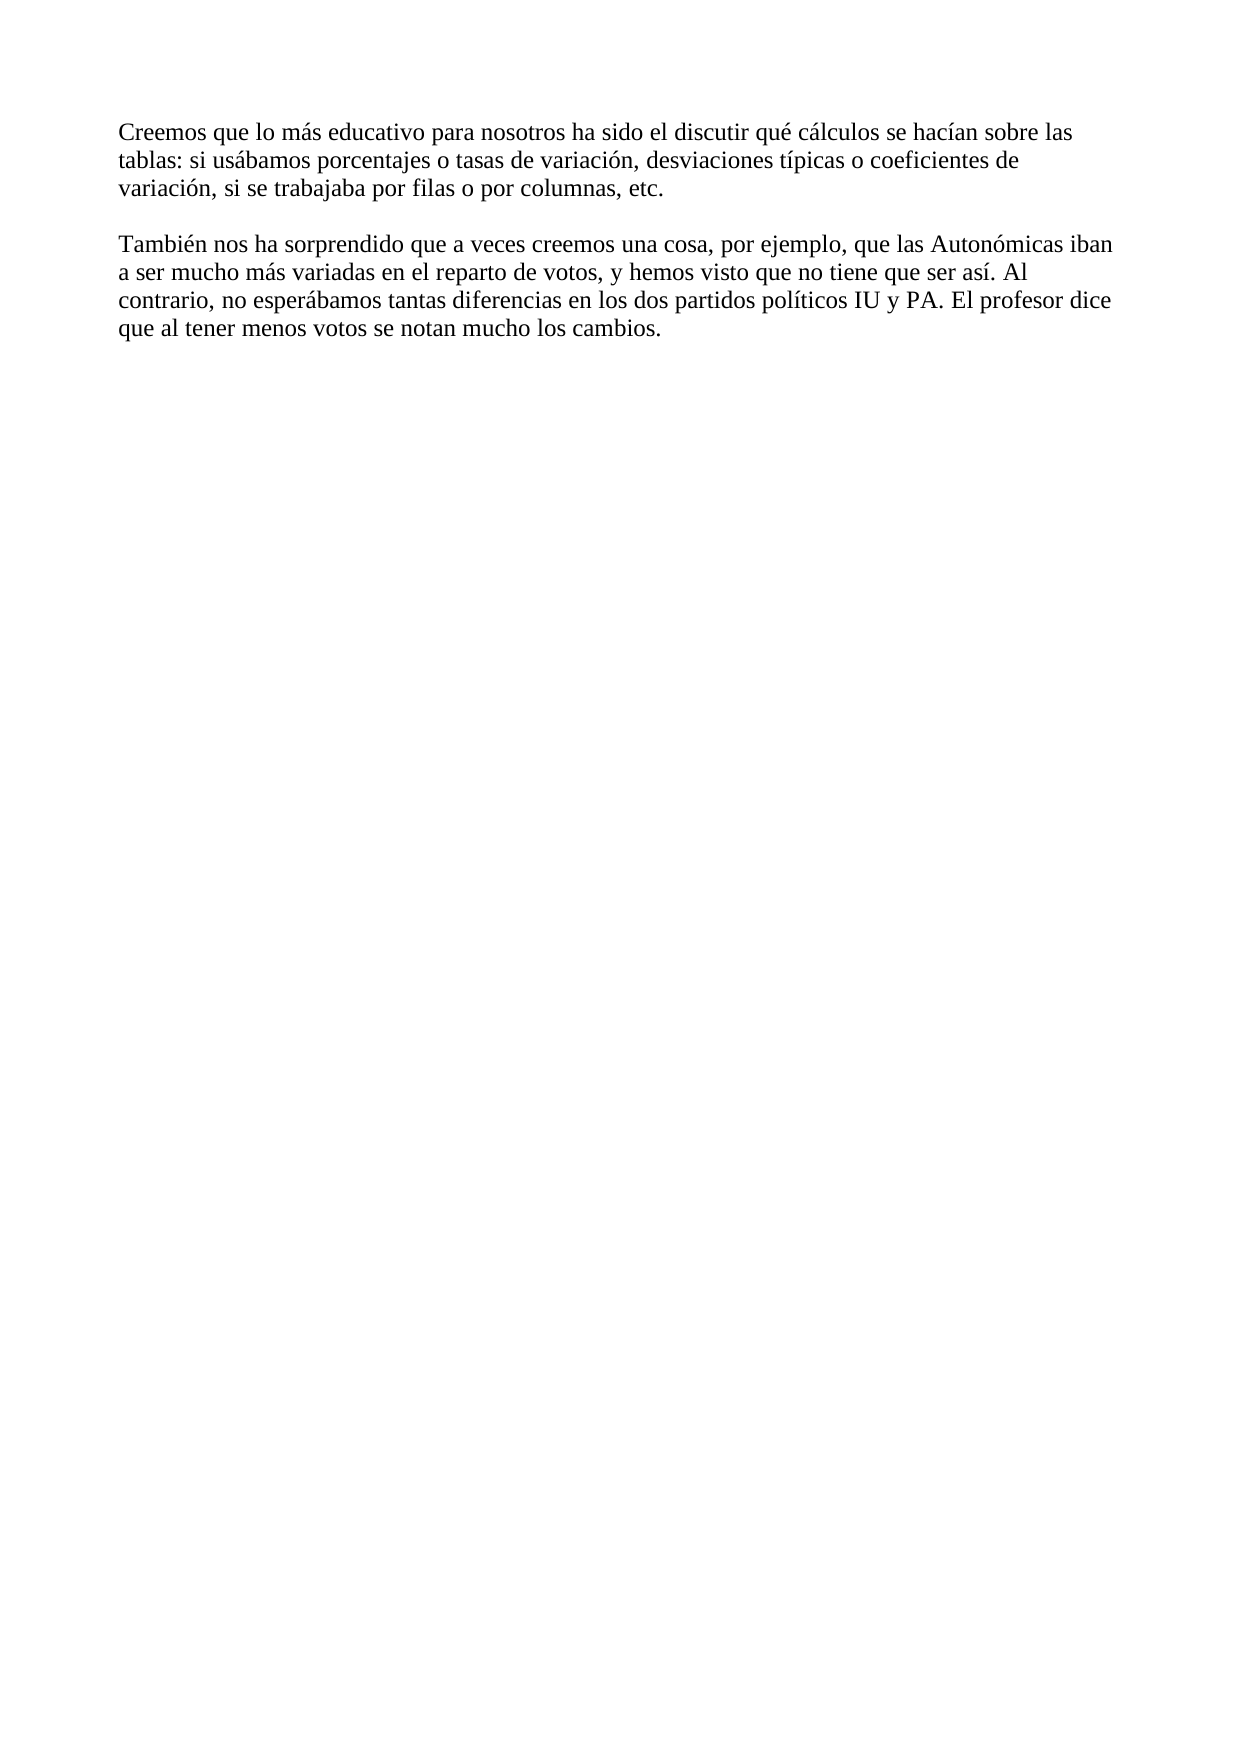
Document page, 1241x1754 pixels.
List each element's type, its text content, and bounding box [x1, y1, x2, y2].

text Creemos que lo más educativo para nosotros ha sido el discutir qué cálculos se hacían sobre las tablas: si usábamos porcentajes o tasas de variación, desviaciones típicas o coeficientes de variación, si se trabajaba por filas o por columnas, etc. [118, 118, 1122, 202]
text También nos ha sorprendido que a veces creemos una cosa, por ejemplo, que las Autonómicas iban a ser mucho más variadas en el reparto de votos, y hemos visto que no tiene que ser así. Al contrario, no esperábamos tantas diferencias en los dos partidos políticos IU y PA. El profesor dice que al tener menos votos se notan mucho los cambios. [118, 230, 1122, 342]
